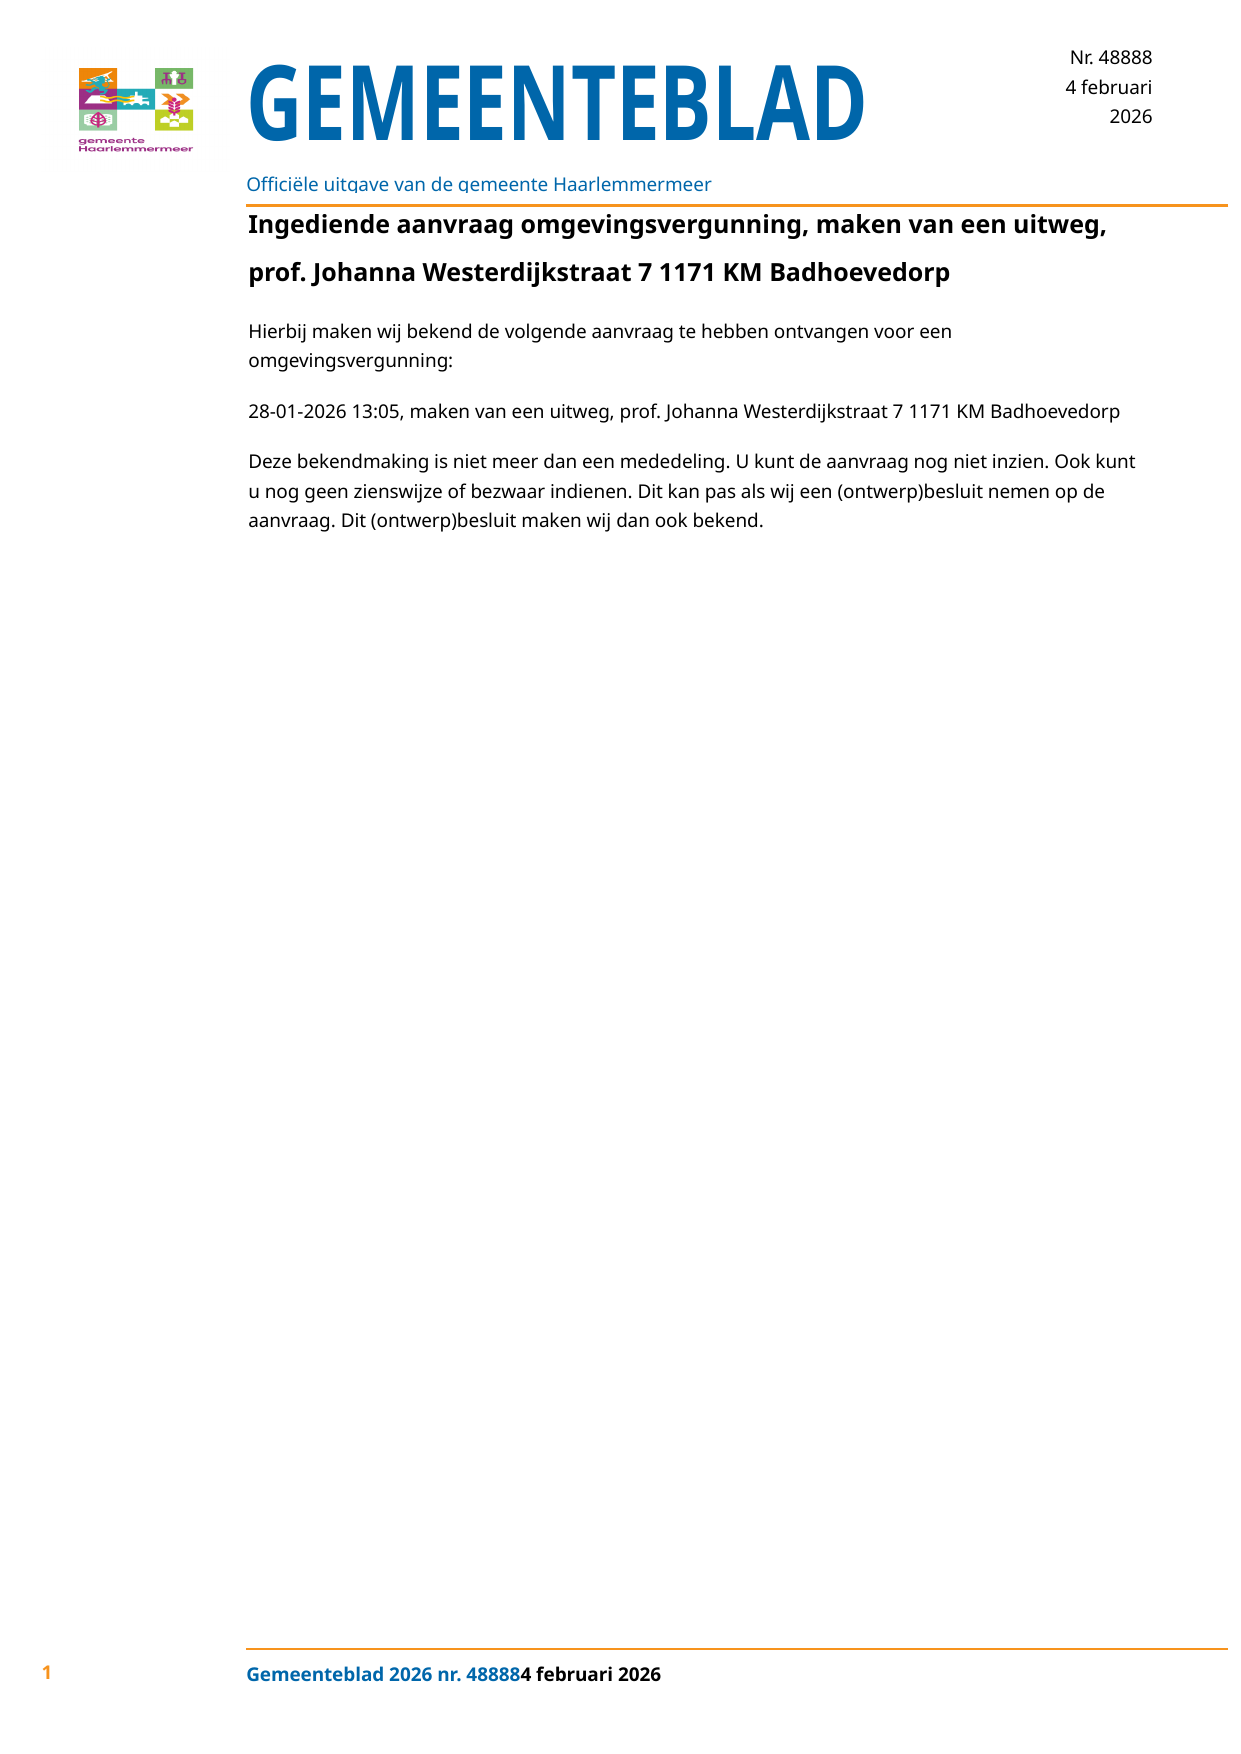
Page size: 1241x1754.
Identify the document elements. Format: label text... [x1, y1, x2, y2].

picture [41, 47, 231, 172]
text Ingediende aanvraag omgevingsvergunning, maken van een uitweg, prof. Johanna Westerdijkstraat 7 1171 KM Badhoevedorp [248, 207, 1152, 288]
text Deze bekendmaking is niet meer dan een mededeling. U kunt de aanvraag nog niet inzien. Ook kunt u nog geen zienswijze of bezwaar indienen. Dit kan pas als wij een (ontwerp)besluit nemen op de aanvraag. Dit (ontwerp)besluit maken wij dan ook bekend. [248, 448, 1152, 533]
text 28-01-2026 13:05, maken van een uitweg, prof. Johanna Westerdijkstraat 7 1171 KM Badhoevedorp [248, 398, 1152, 424]
text Hierbij maken wij bekend de volgende aanvraag te hebben ontvangen voor een omgevingsvergunning: [248, 318, 1152, 373]
